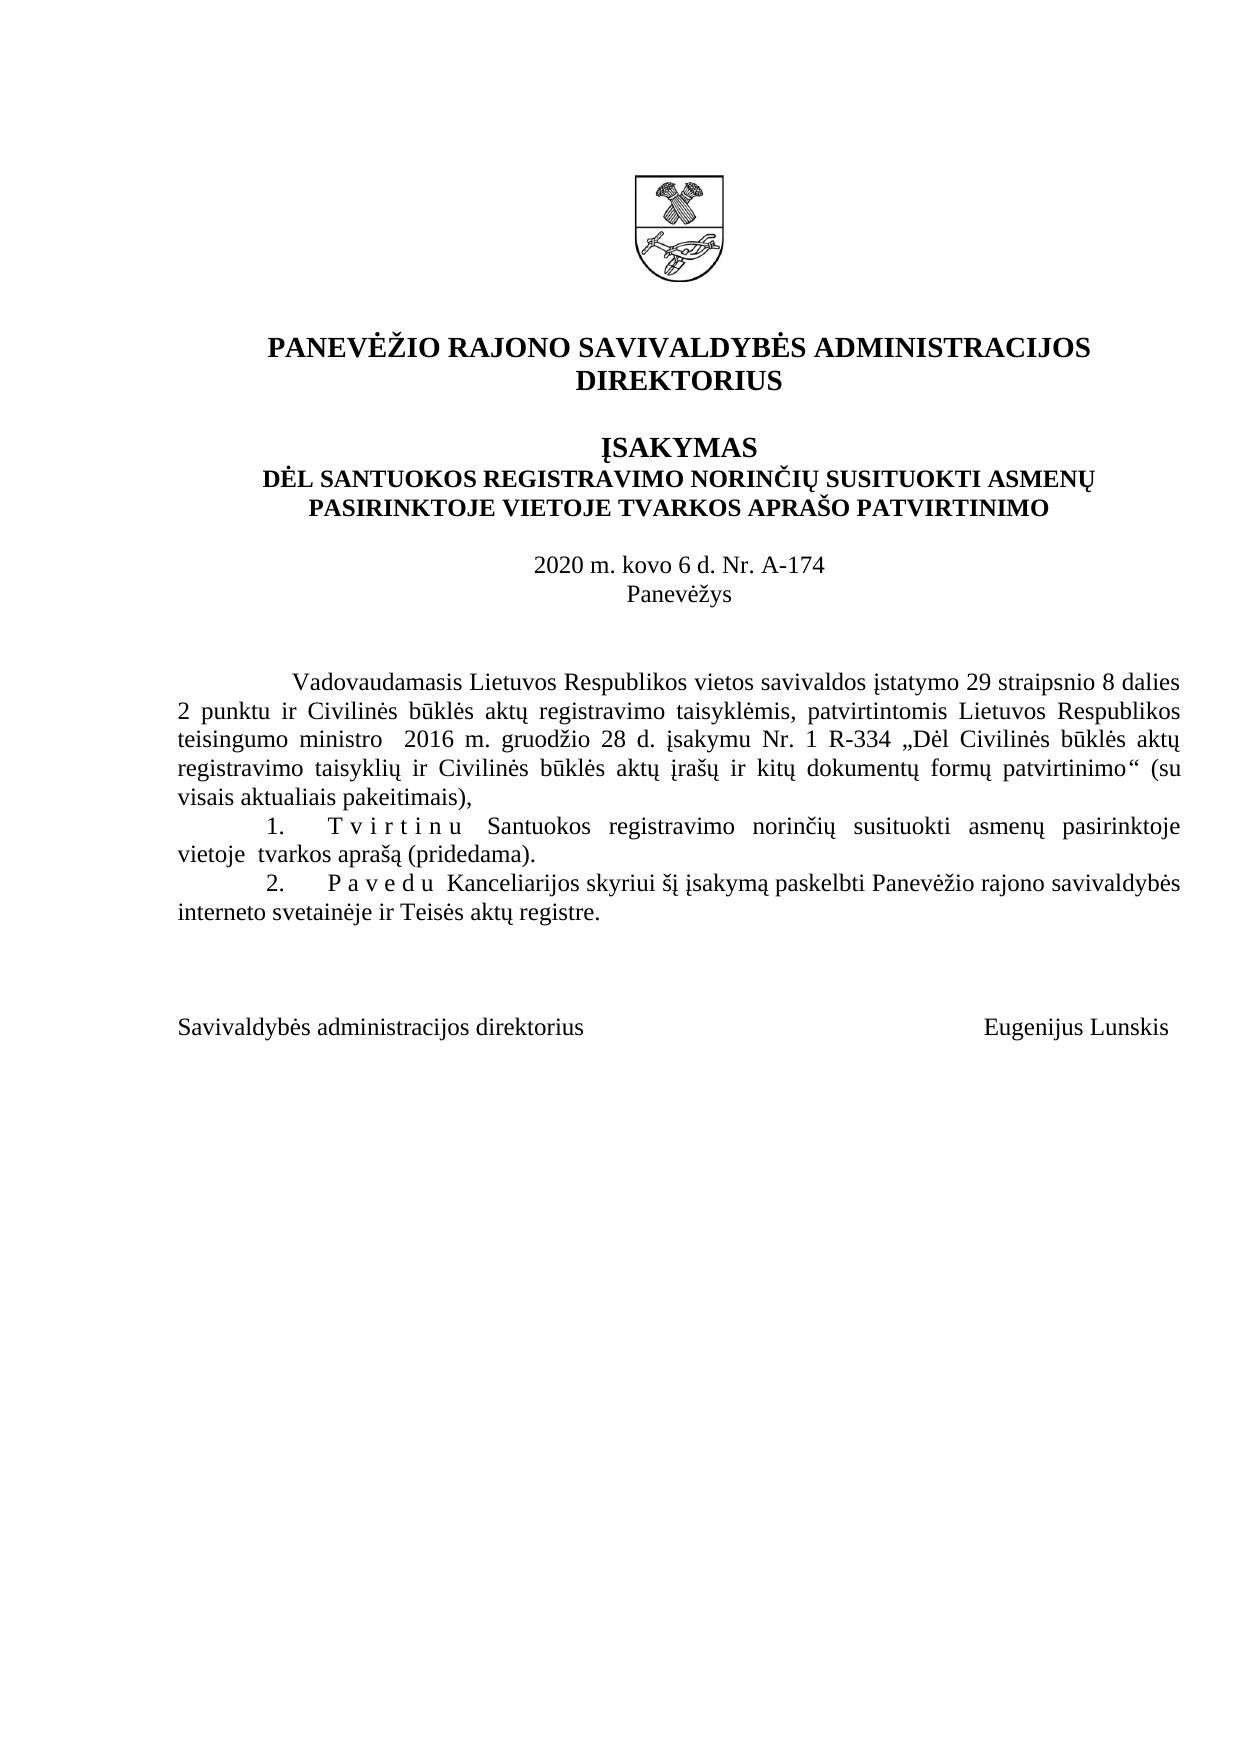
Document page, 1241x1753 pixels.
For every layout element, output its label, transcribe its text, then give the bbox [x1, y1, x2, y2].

text 1. Tvirtinu Santuokos registravimo norinčių susituokti asmenų pasirinktoje vietoje tvarkos aprašą (pridedama). [177, 811, 1181, 868]
text 2. P a v e d u Kanceliarijos skyriui šį įsakymą paskelbti Panevėžio rajono savivaldybės interneto svetainėje ir Teisės aktų registre. [177, 868, 1181, 926]
text Panevėžys [177, 579, 1181, 608]
text Savivaldybės administracijos direktorius Eugenijus Lunskis [177, 1012, 1181, 1041]
text ĮSAKYMAS [177, 431, 1181, 464]
text PANEVĖŽIO RAJONO SAVIVALDYBĖS ADMINISTRACIJOS [177, 330, 1181, 363]
text 2020 m. kovo 6 d. Nr. A-174 [177, 550, 1181, 579]
text Vadovaudamasis Lietuvos Respublikos vietos savivaldos įstatymo 29 straipsnio 8 dalies 2 punktu ir Civilinės būklės aktų registravimo taisyklėmis, patvirtintomis Lietuvos Respublikos teisingumo ministro 2016 m. gruodžio 28 d. įsakymu Nr. 1 R-334 „Dėl Civilinės būklės aktų registravimo taisyklių ir Civilinės būklės aktų įrašų ir kitų dokumentų formų patvirtinimo“ (su visais aktualiais pakeitimais), [177, 667, 1181, 811]
text DĖL SANTUOKOS REGISTRAVIMO NORINČIŲ SUSITUOKTI ASMENŲ PASIRINKTOJE VIETOJE TVARKOS APRAŠO PATVIRTINIMO [177, 464, 1181, 522]
text DIREKTORIUS [177, 363, 1181, 397]
